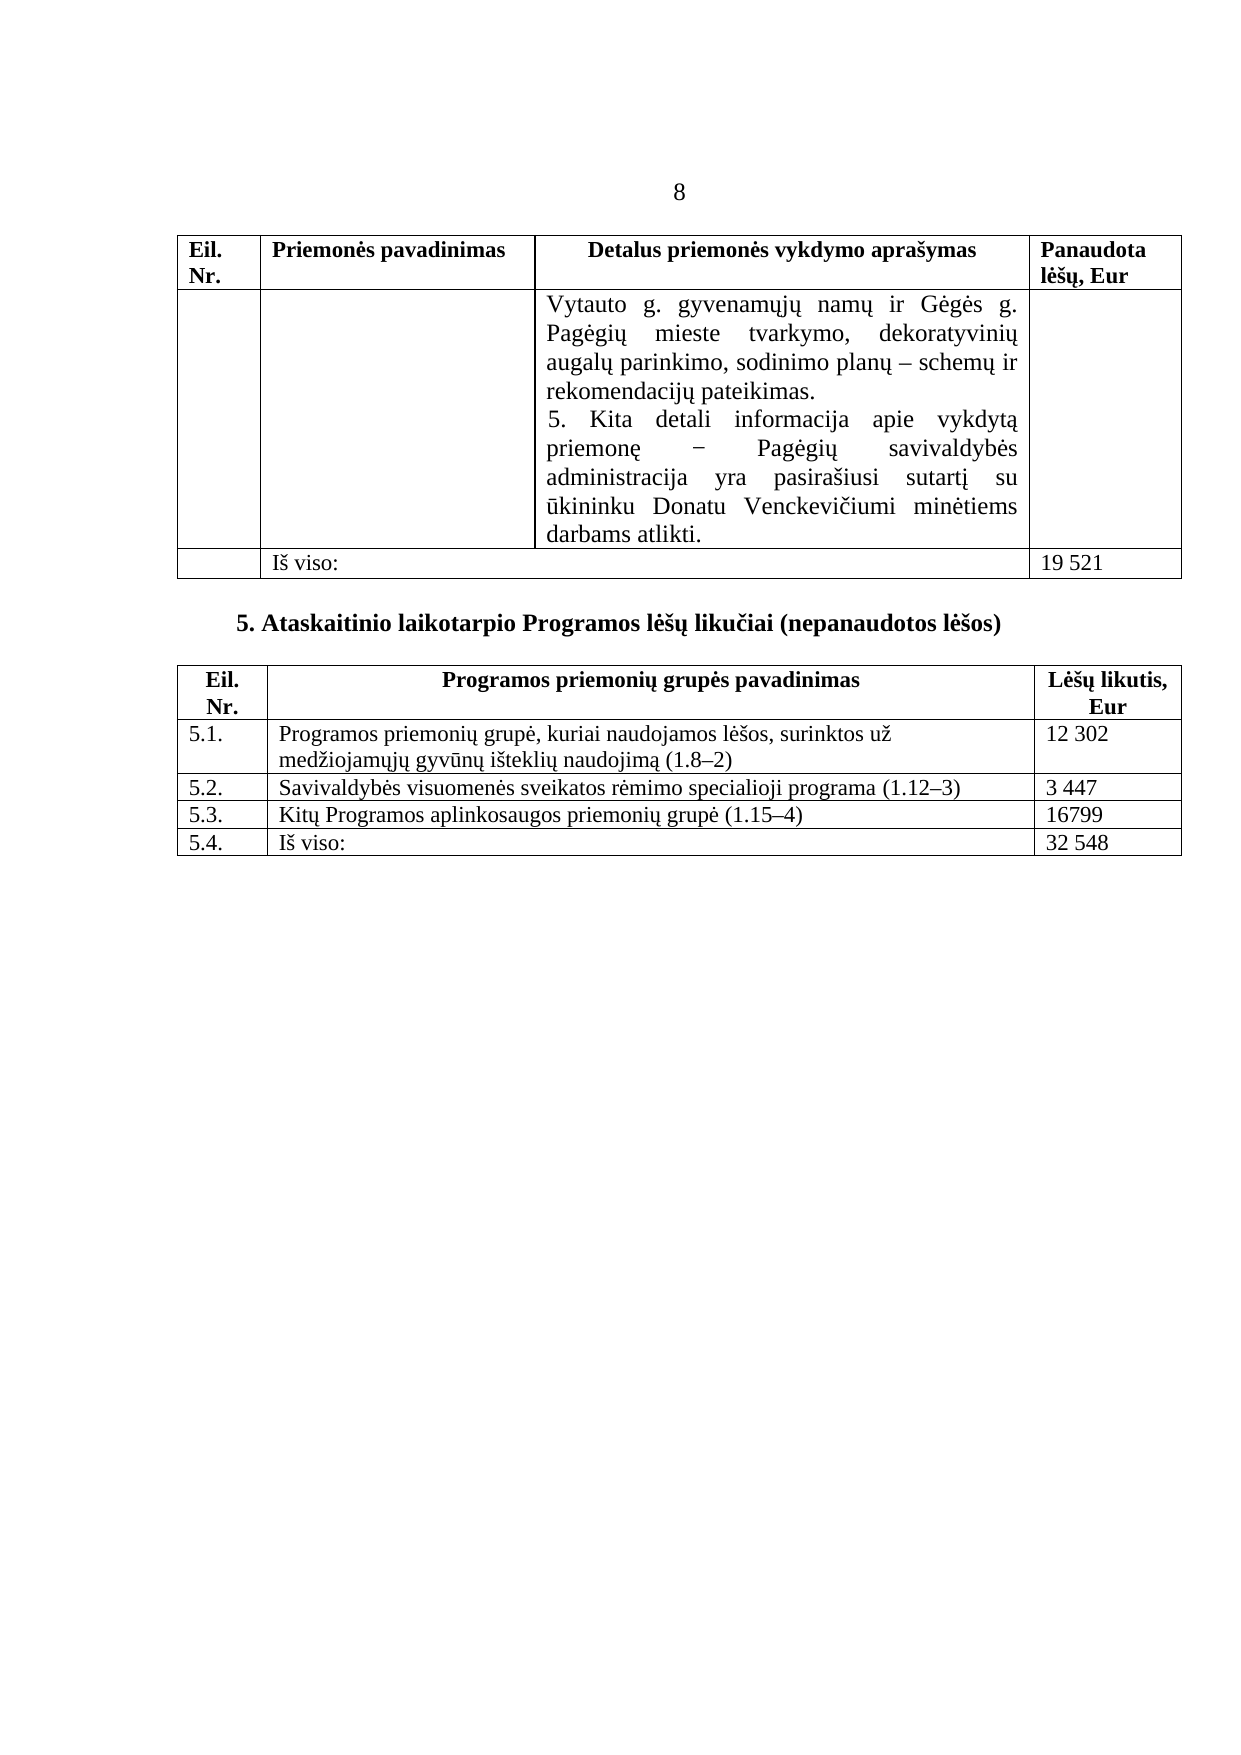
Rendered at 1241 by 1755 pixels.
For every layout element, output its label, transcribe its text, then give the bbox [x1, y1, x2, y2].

table_cell 19 521 [1030, 549, 1181, 578]
table_header Programos priemonių grupės pavadinimas [268, 666, 1034, 719]
table_header Eil. Nr. [178, 666, 267, 719]
table_cell Programos priemonių grupė, kuriai naudojamos lėšos, surinktos už medžiojamųjų gyvūnų išteklių naudojimą (1.8–2) [268, 720, 1034, 773]
table_cell 3 447 [1035, 774, 1181, 800]
table_cell Kitų Programos aplinkosaugos priemonių grupė (1.15–4) [268, 801, 1034, 828]
table_header Detalus priemonės vykdymo aprašymas [536, 236, 1029, 288]
table_cell 5.3. [178, 801, 267, 828]
table_cell [178, 290, 260, 548]
table_cell [1030, 290, 1181, 548]
table_cell 32 548 [1035, 829, 1181, 855]
table_cell Vytauto g. gyvenamųjų namų ir Gėgės g. Pagėgių mieste tvarkymo, dekoratyvinių augalų parinkimo, sodinimo planų – schemų ir rekomendacijų pateikimas. 5. Kita detali informacija apie vykdytą priemonę − Pagėgių savivaldybės administracija yra pasirašiusi sutartį su ūkininku Donatu Venckevičiumi minėtiems darbams atlikti. [536, 290, 1029, 548]
text 5. Ataskaitinio laikotarpio Programos lėšų likučiai (nepanaudotos lėšos) [177, 608, 1181, 637]
table_cell 5.2. [178, 774, 267, 800]
table_header Eil. Nr. [178, 236, 260, 288]
table_cell [261, 290, 534, 548]
table_cell 12 302 [1035, 720, 1181, 773]
table_cell 16799 [1035, 801, 1181, 828]
table_cell 5.1. [178, 720, 267, 773]
table_cell Iš viso: [261, 549, 1029, 578]
table_cell Iš viso: [268, 829, 1034, 855]
table_cell 5.4. [178, 829, 267, 855]
table_cell Savivaldybės visuomenės sveikatos rėmimo specialioji programa (1.12–3) [268, 774, 1034, 800]
table_header Lėšų likutis, Eur [1035, 666, 1181, 719]
table_header Priemonės pavadinimas [261, 236, 534, 288]
table_cell [178, 549, 260, 578]
table_header Panaudota lėšų, Eur [1030, 236, 1181, 288]
